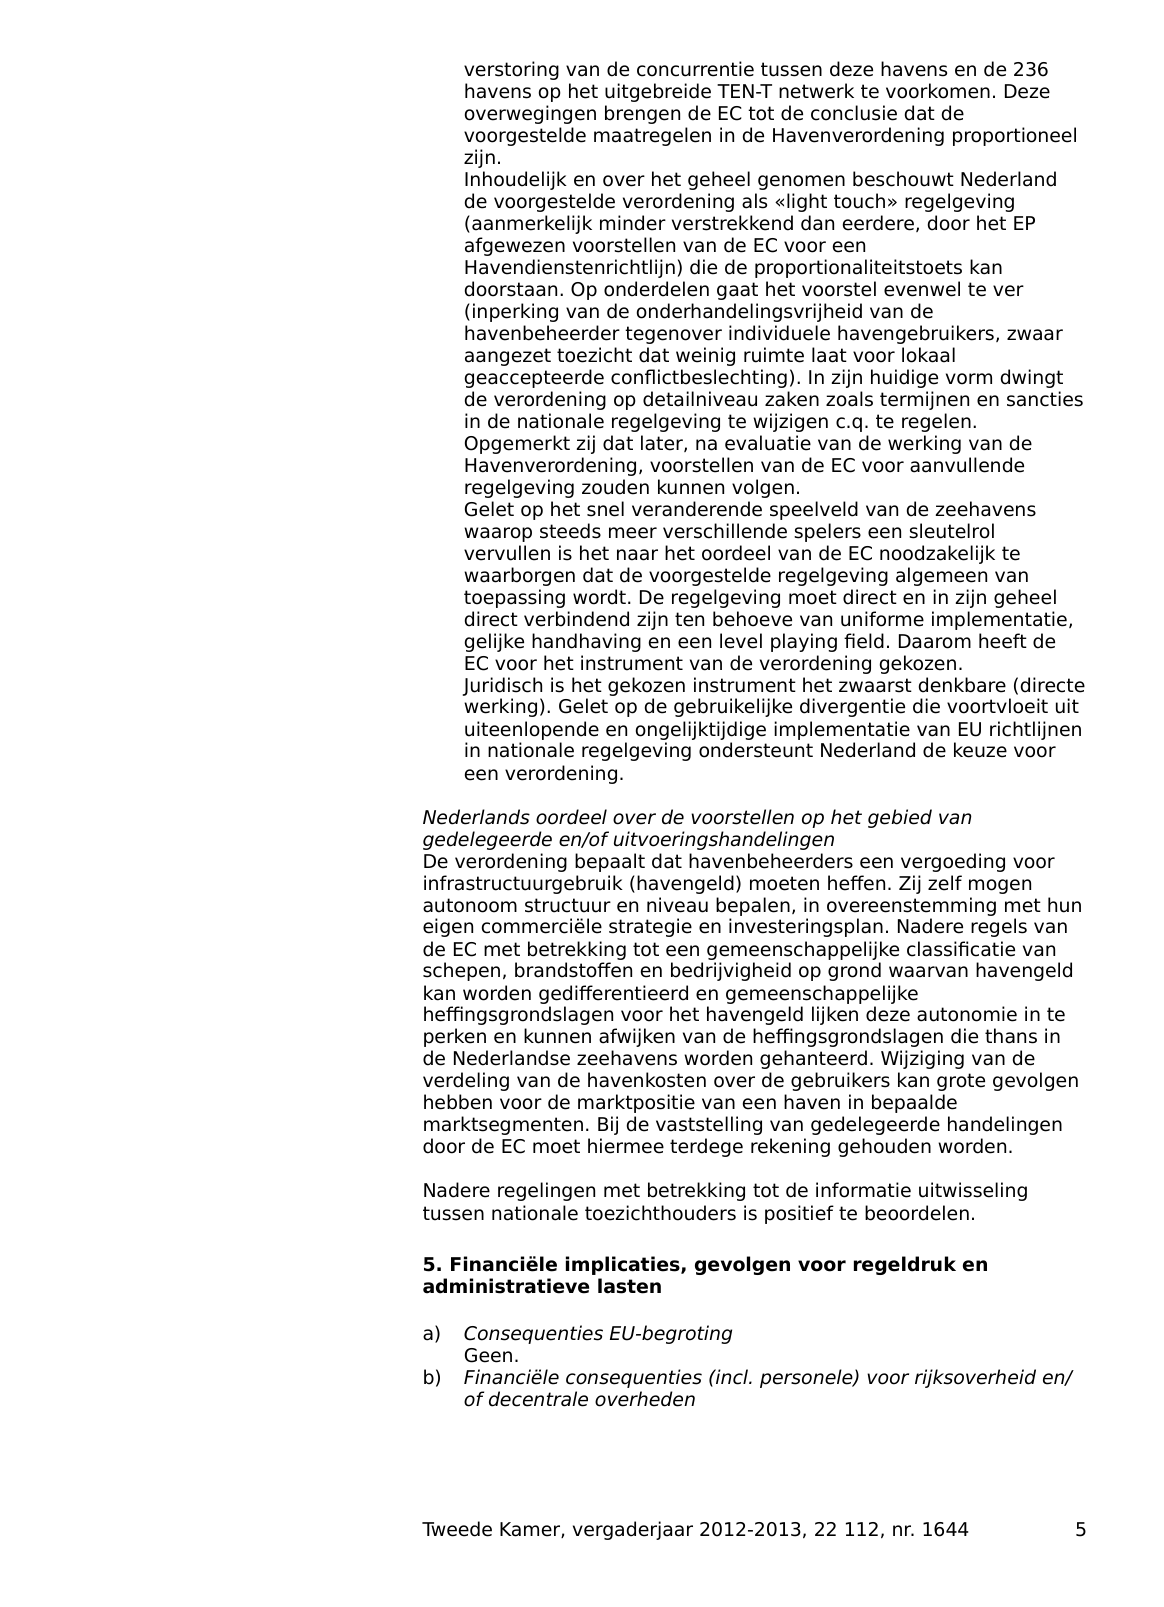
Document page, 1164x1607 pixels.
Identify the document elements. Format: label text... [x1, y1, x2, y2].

text Geen. [464, 1345, 1087, 1367]
text Nadere regelingen met betrekking tot de informatie uitwisseling tussen nationale toezichthouders is positief te beoordelen. [422, 1180, 1087, 1224]
text Inhoudelijk en over het geheel genomen beschouwt Nederland de voorgestelde verordening als «light touch» regelgeving (aanmerkelijk minder verstrekkend dan eerdere, door het EP afgewezen voorstellen van de EC voor een Havendienstenrichtlijn) die de proportionaliteitstoets kan doorstaan. Op onderdelen gaat het voorstel evenwel te ver (inperking van de onderhandelingsvrijheid van de havenbeheerder tegenover individuele havengebruikers, zwaar aangezet toezicht dat weinig ruimte laat voor lokaal geaccepteerde conflictbeslechting). In zijn huidige vorm dwingt de verordening op detailniveau zaken zoals termijnen en sancties in de nationale regelgeving te wijzigen c.q. te regelen. Opgemerkt zij dat later, na evaluatie van de werking van de Havenverordening, voorstellen van de EC voor aanvullende regelgeving zouden kunnen volgen. [464, 169, 1087, 499]
text Juridisch is het gekozen instrument het zwaarst denkbare (directe werking). Gelet op de gebruikelijke divergentie die voortvloeit uit uiteenlopende en ongelijktijdige implementatie van EU richtlijnen in nationale regelgeving ondersteunt Nederland de keuze voor een verordening. [464, 674, 1087, 784]
subtitle 5. Financiële implicaties, gevolgen voor regeldruk en administratieve lasten [422, 1254, 1087, 1298]
text Gelet op het snel veranderende speelveld van de zeehavens waarop steeds meer verschillende spelers een sleutelrol vervullen is het naar het oordeel van de EC noodzakelijk te waarborgen dat de voorgestelde regelgeving algemeen van toepassing wordt. De regelgeving moet direct en in zijn geheel direct verbindend zijn ten behoeve van uniforme implementatie, gelijke handhaving en een level playing field. Daarom heeft de EC voor het instrument van de verordening gekozen. [464, 499, 1087, 674]
text a) Consequenties EU-begroting [422, 1323, 1087, 1345]
text De verordening bepaalt dat havenbeheerders een vergoeding voor infrastructuurgebruik (havengeld) moeten heffen. Zij zelf mogen autonoom structuur en niveau bepalen, in overeenstemming met hun eigen commerciële strategie en investeringsplan. Nadere regels van de EC met betrekking tot een gemeenschappelijke classificatie van schepen, brandstoffen en bedrijvigheid op grond waarvan havengeld kan worden gedifferentieerd en gemeenschappelijke heffingsgrondslagen voor het havengeld lijken deze autonomie in te perken en kunnen afwijken van de heffingsgrondslagen die thans in de Nederlandse zeehavens worden gehanteerd. Wijziging van de verdeling van de havenkosten over de gebruikers kan grote gevolgen hebben voor de marktpositie van een haven in bepaalde marktsegmenten. Bij de vaststelling van gedelegeerde handelingen door de EC moet hiermee terdege rekening gehouden worden. [422, 851, 1087, 1158]
text verstoring van de concurrentie tussen deze havens en de 236 havens op het uitgebreide TEN-T netwerk te voorkomen. Deze overwegingen brengen de EC tot de conclusie dat de voorgestelde maatregelen in de Havenverordening proportioneel zijn. [464, 59, 1087, 169]
subtitle Nederlands oordeel over de voorstellen op het gebied van gedelegeerde en/of uitvoeringshandelingen [422, 807, 1087, 851]
text b) Financiële consequenties (incl. personele) voor rijksoverheid en/ of decentrale overheden [422, 1367, 1087, 1411]
